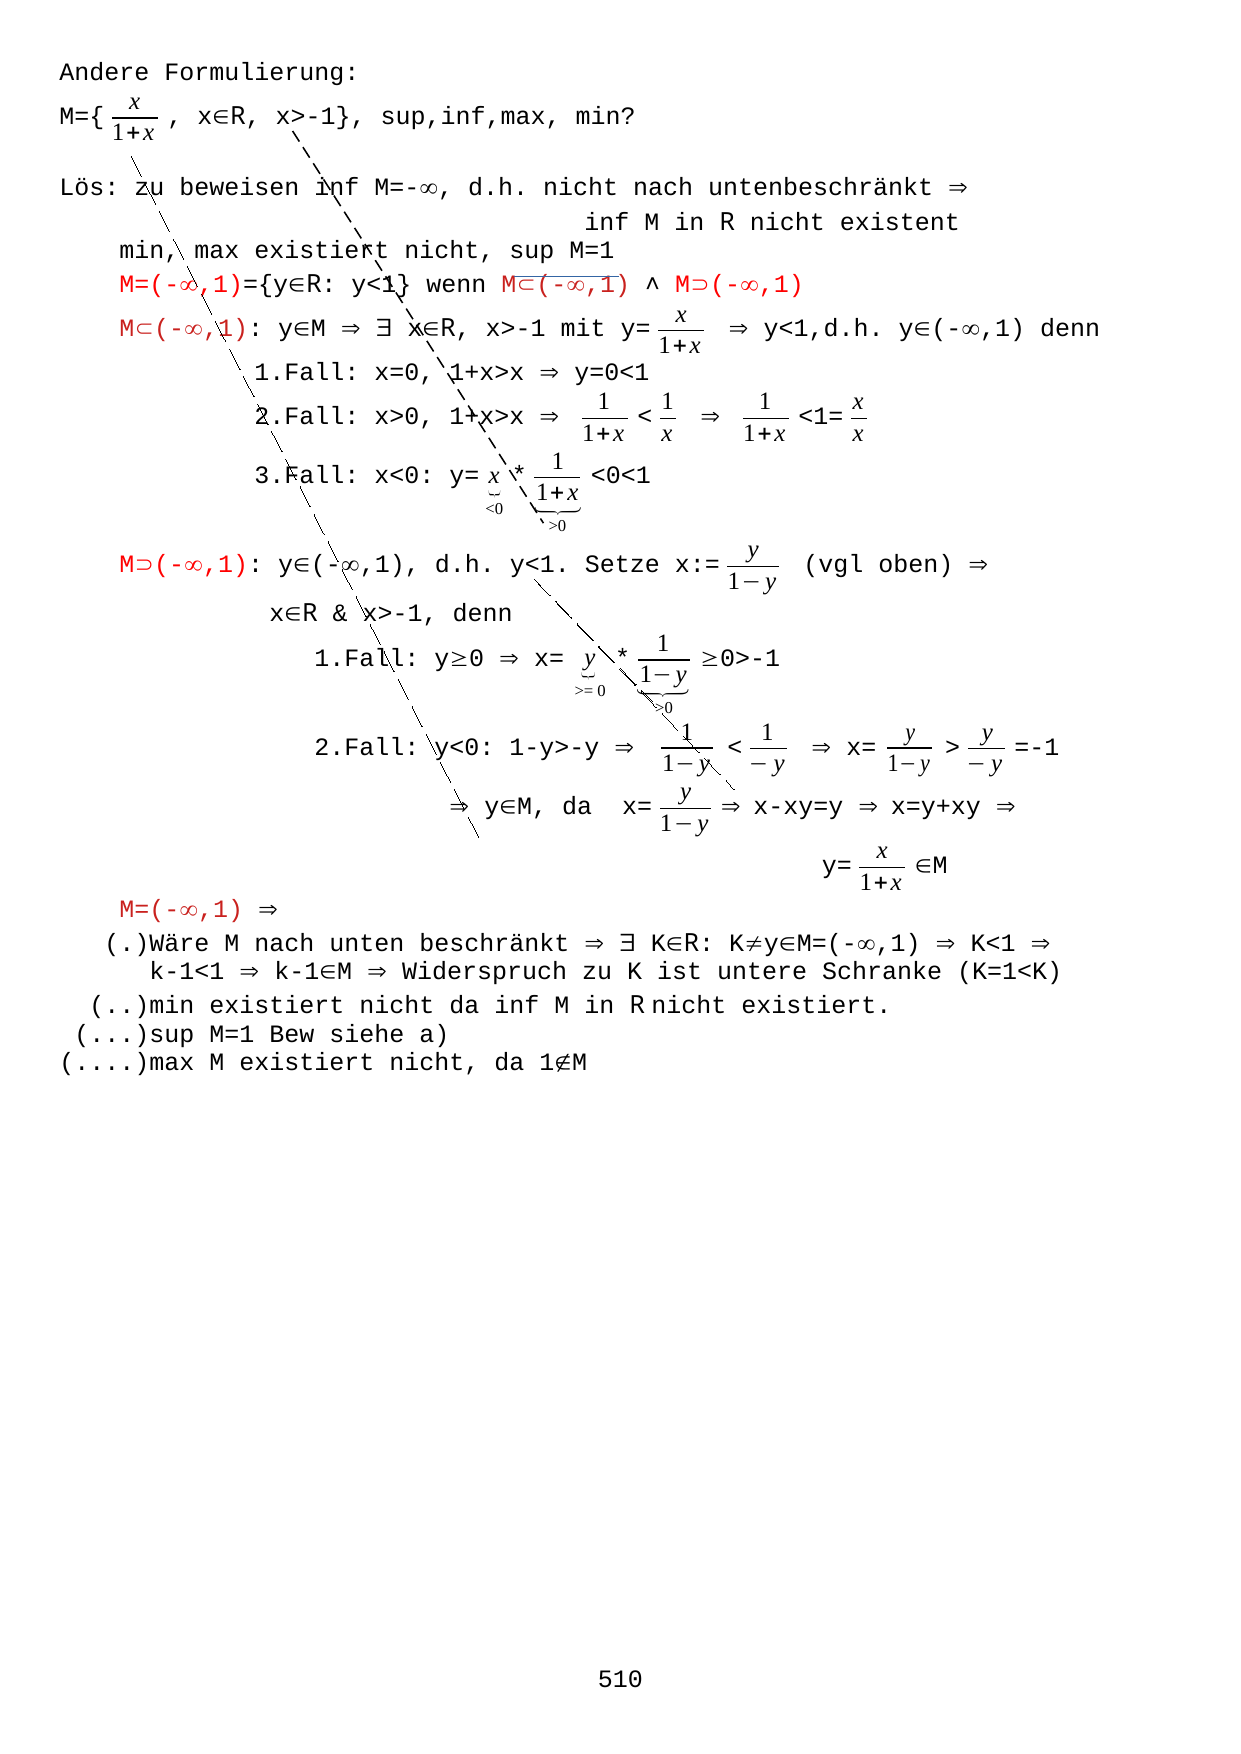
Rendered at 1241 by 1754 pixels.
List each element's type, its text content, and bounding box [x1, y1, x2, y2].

text Lös: zu beweisen inf M=-, d.h. nicht nach untenbeschränkt  [59, 147, 1181, 203]
text 2.Fall: y<0: 1-y>-y  <  x=>=-1  yM, da x= x-xy=y  x=y+xy  [59, 718, 1181, 837]
text 1.Fall: y0  x=*0>-1 [59, 629, 1181, 718]
text xR & x>-1, denn [59, 595, 1181, 629]
text Andere Formulierung: [59, 59, 1181, 87]
text y=M [59, 837, 1181, 896]
text inf M in R nicht existent min, max existiert nicht, sup M=1 M=(-,1)={yR: y<1} wenn M(-,1) ˄ M(-,1) M(-,1): yM   xR, x>-1 mit y=  y<1,d.h. y(-,1) denn 1.Fall: x=0, 1+x>x  y=0<1 [59, 203, 1181, 388]
text M={, xR, x>-1}, sup,inf,max, min? [59, 87, 1181, 147]
text M=(-,1)  (.)Wäre M nach unten beschränkt   KR: KyM=(-,1)  K<1  [59, 896, 1181, 959]
text M(-,1): y(-,1), d.h. y<1. Setze x:= (vgl oben)  [59, 536, 1181, 595]
text 2.Fall: x>0, 1+x>x  <  <1= [59, 388, 1181, 447]
text (..)min existiert nicht da inf M in R nicht existiert. (...)sup M=1 Bew siehe a) [59, 987, 1181, 1050]
text (....)max M existiert nicht, da 1M [59, 1050, 1181, 1078]
text k-1<1  k-1M  Widerspruch zu K ist untere Schranke (K=1<K) [59, 959, 1181, 987]
text 3.Fall: x<0: y=*<0<1 [59, 447, 1181, 536]
